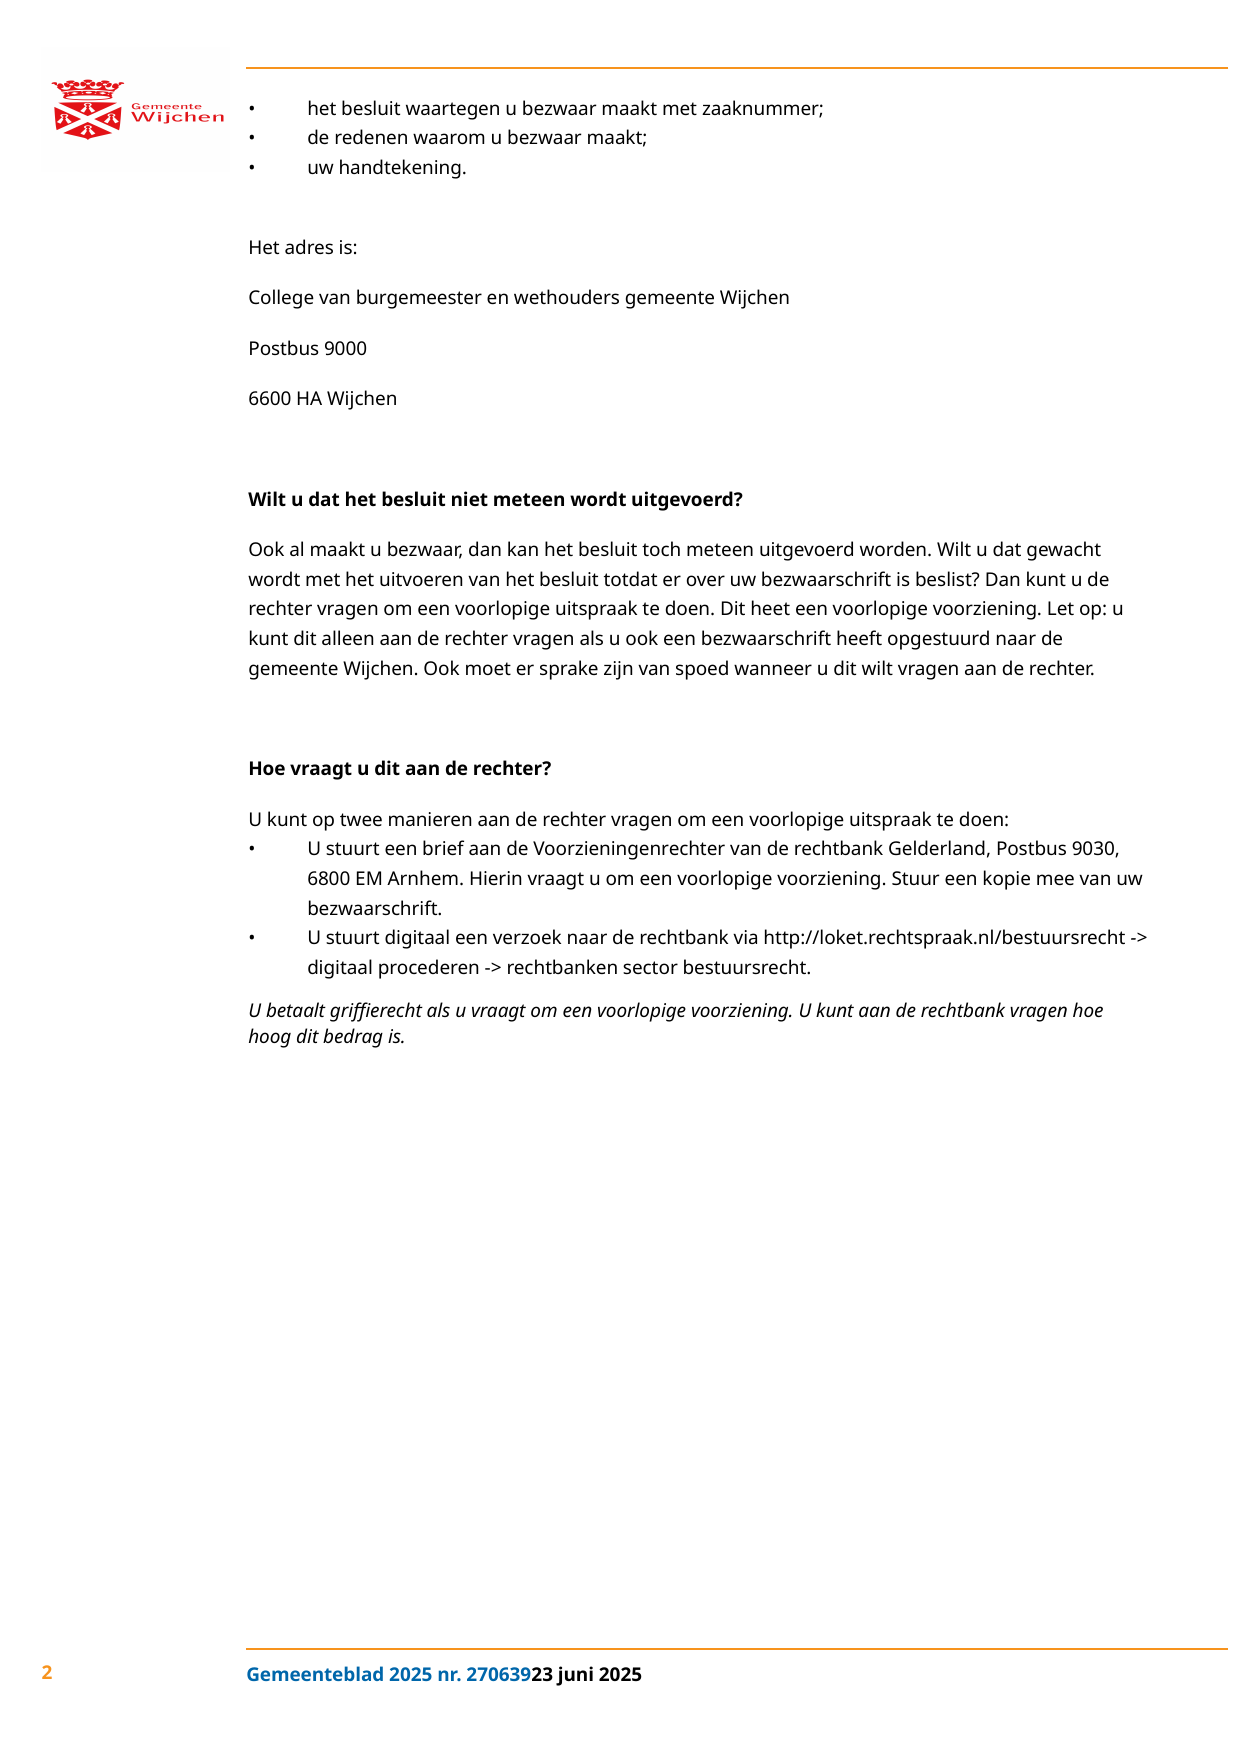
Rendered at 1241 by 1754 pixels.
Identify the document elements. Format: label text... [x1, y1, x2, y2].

list het besluit waartegen u bezwaar maakt met zaaknummer; [248, 95, 1152, 121]
text 6600 HA Wijchen [248, 385, 1152, 411]
list de redenen waarom u bezwaar maakt; [248, 124, 1152, 150]
text Hoe vraagt u dit aan de rechter? [248, 756, 1152, 781]
text Het adres is: [248, 234, 1152, 260]
text Wilt u dat het besluit niet meteen wordt uitgevoerd? [248, 486, 1152, 512]
text U betaalt griffierecht als u vraagt om een voorlopige voorziening. U kunt aan de rechtbank vragen hoe hoog dit bedrag is. [248, 997, 1152, 1048]
text U kunt op twee manieren aan de rechter vragen om een voorlopige uitspraak te doen: [248, 806, 1152, 832]
list uw handtekening. [248, 154, 1152, 180]
text Postbus 9000 [248, 335, 1152, 361]
text College van burgemeester en wethouders gemeente Wijchen [248, 284, 1152, 310]
list U stuurt digitaal een verzoek naar de rechtbank via http://loket.rechtspraak.nl/bestuursrecht -> digitaal procederen -> rechtbanken sector bestuursrecht. [248, 924, 1152, 980]
picture [41, 47, 231, 172]
list U stuurt een brief aan de Voorzieningenrechter van de rechtbank Gelderland, Postbus 9030, 6800 EM Arnhem. Hierin vraagt u om een voorlopige voorziening. Stuur een kopie mee van uw bezwaarschrift. [248, 836, 1152, 921]
text Ook al maakt u bezwaar, dan kan het besluit toch meteen uitgevoerd worden. Wilt u dat gewacht wordt met het uitvoeren van het besluit totdat er over uw bezwaarschrift is beslist? Dan kunt u de rechter vragen om een voorlopige uitspraak te doen. Dit heet een voorlopige voorziening. Let op: u kunt dit alleen aan de rechter vragen als u ook een bezwaarschrift heeft opgestuurd naar de gemeente Wijchen. Ook moet er sprake zijn van spoed wanneer u dit wilt vragen aan de rechter. [248, 536, 1152, 681]
